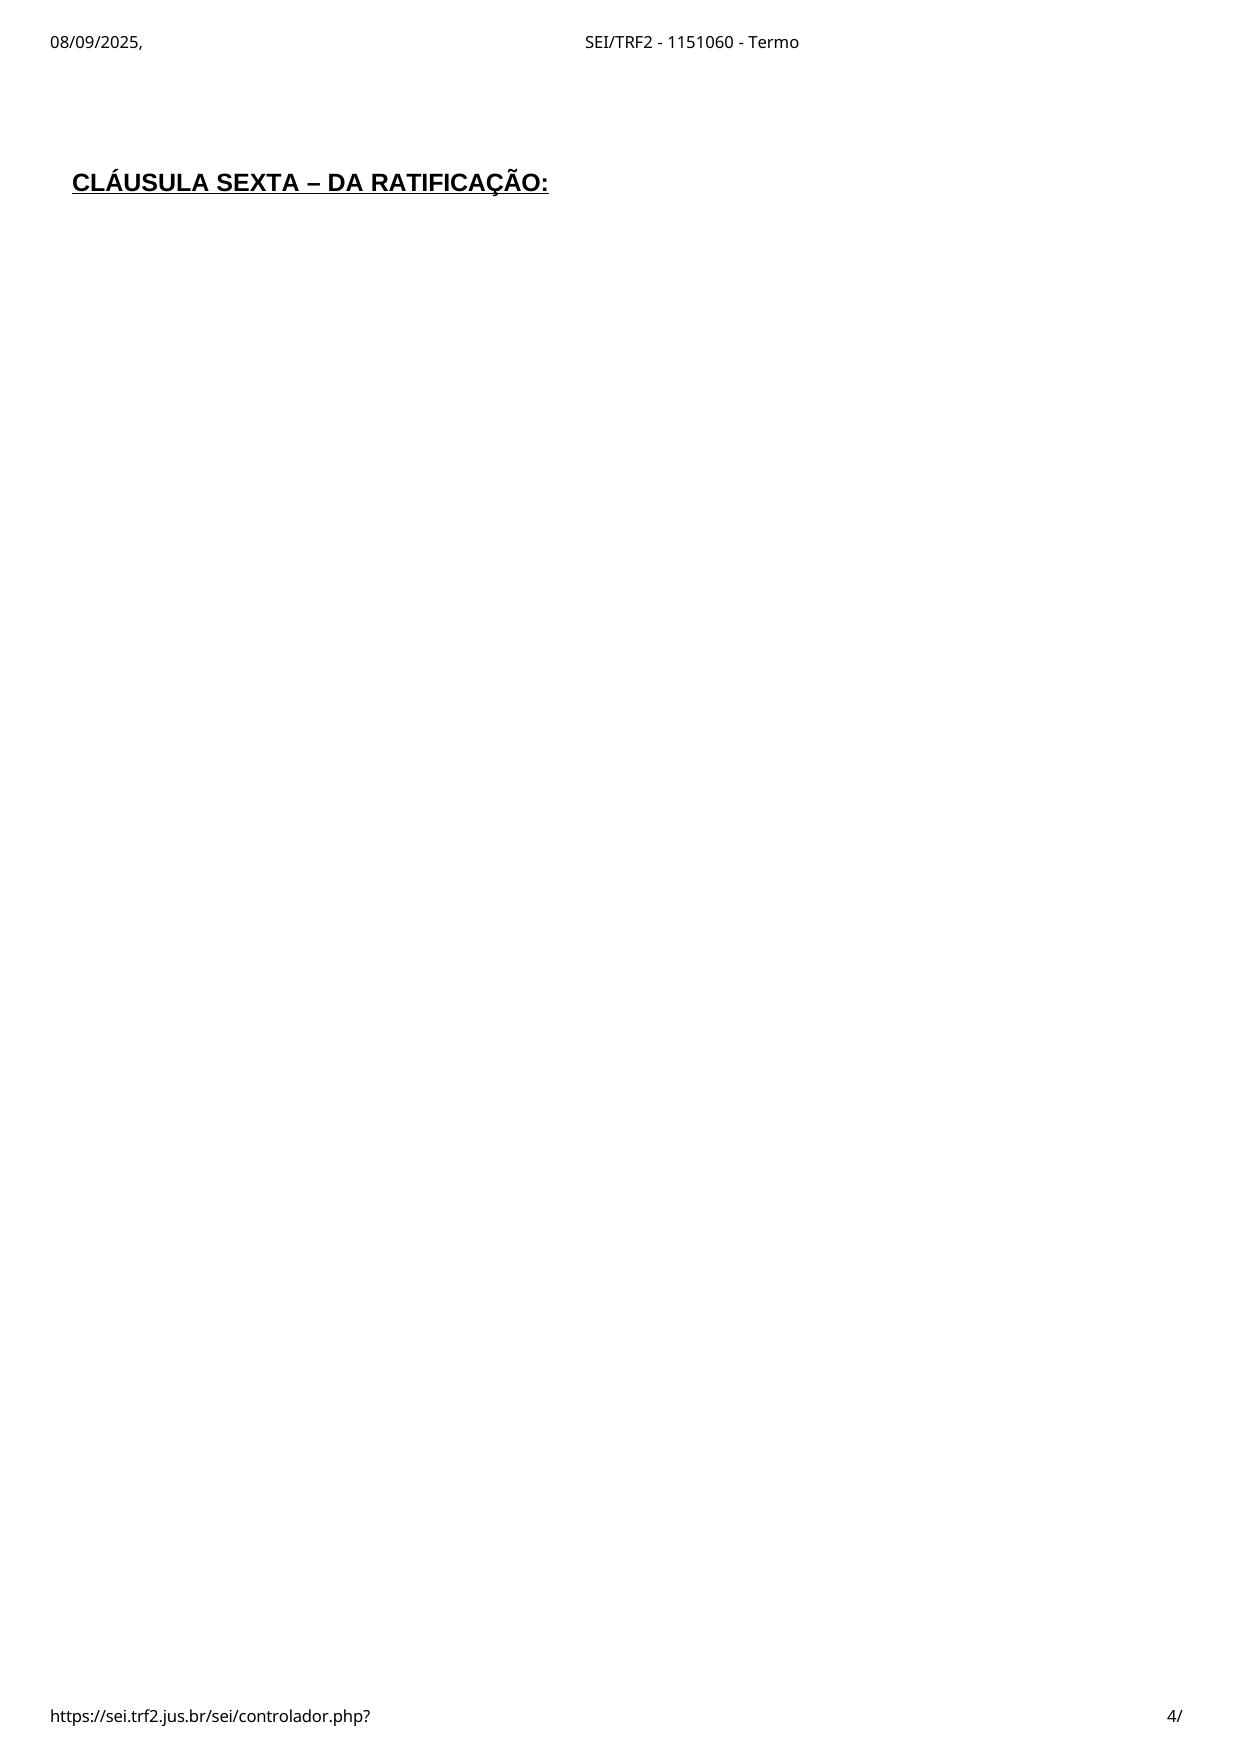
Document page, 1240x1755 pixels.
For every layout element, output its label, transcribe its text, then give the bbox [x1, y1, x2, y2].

subtitle CLÁUSULA SEXTA – DA RATIFICAÇÃO: [72, 167, 1181, 196]
